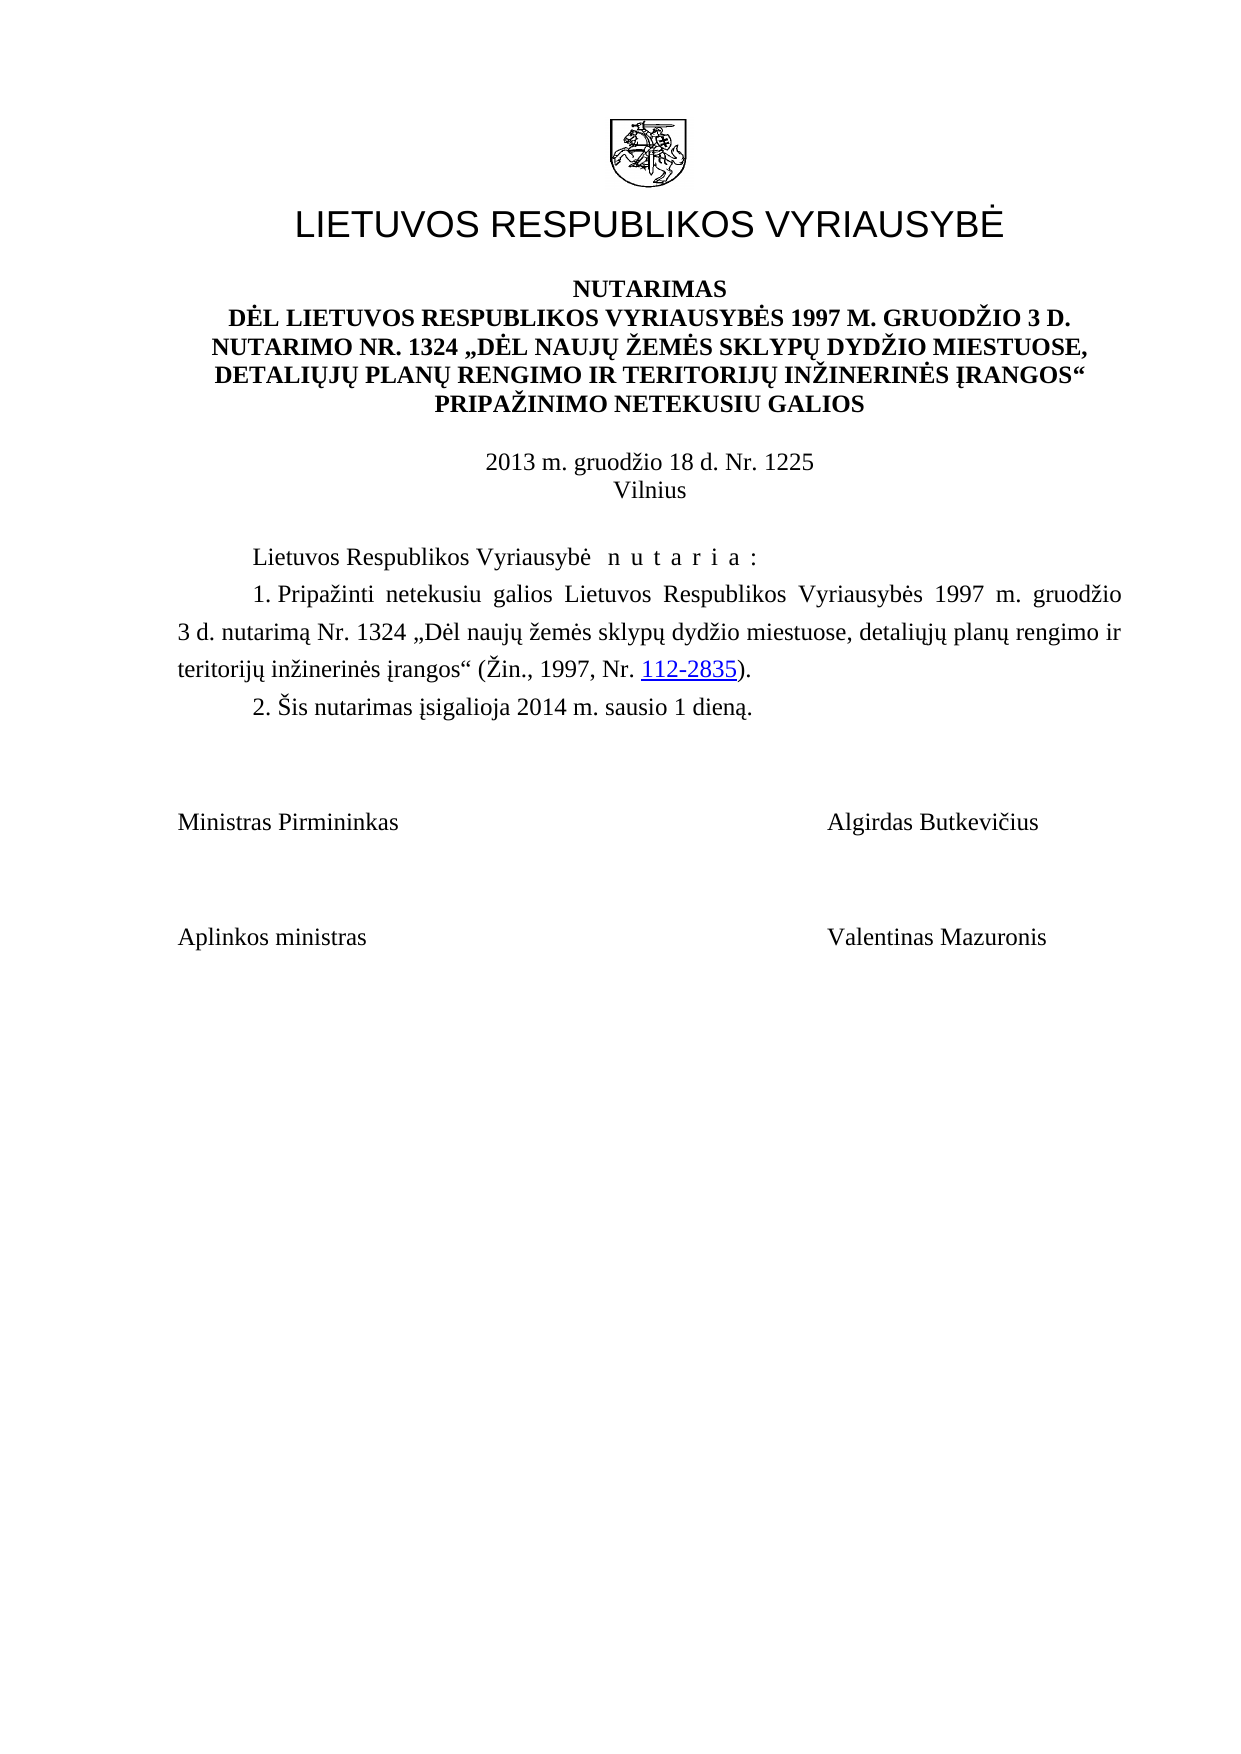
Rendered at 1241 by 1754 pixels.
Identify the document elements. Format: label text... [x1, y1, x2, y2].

text 2. Šis nutarimas įsigalioja 2014 m. sausio 1 dieną. [177, 683, 1122, 721]
text 1. Pripažinti netekusiu galios Lietuvos Respublikos Vyriausybės 1997 m. gruodžio 3 d. nutarimą Nr. 1324 „Dėl naujų žemės sklypų dydžio miestuose, detaliųjų planų rengimo ir teritorijų inžinerinės įrangos“ (Žin., 1997, Nr. 112-2835). [177, 571, 1122, 683]
text Aplinkos ministras Valentinas Mazuronis [177, 922, 1122, 951]
text Dėl LIETUVOS RESPUBLIKOS VYRIAUSYBĖS 1997 M. GRUODŽIO 3 D. NUTARIMO NR. 1324 „DĖL NAUJŲ ŽEMĖS SKLYPŲ DYDŽIO MIESTUOSE, DETALIŲJŲ PLANŲ RENGIMO IR TERITORIJŲ INŽINERINĖS ĮRANGOS“ pripažinimo netekusiU galios [177, 303, 1122, 418]
text 2013 m. gruodžio 18 d. Nr. 1225 Vilnius [177, 447, 1122, 504]
text Lietuvos Respublikos Vyriausybė nutaria: [177, 533, 1122, 571]
text Ministras Pirmininkas Algirdas Butkevičius [177, 807, 1122, 836]
